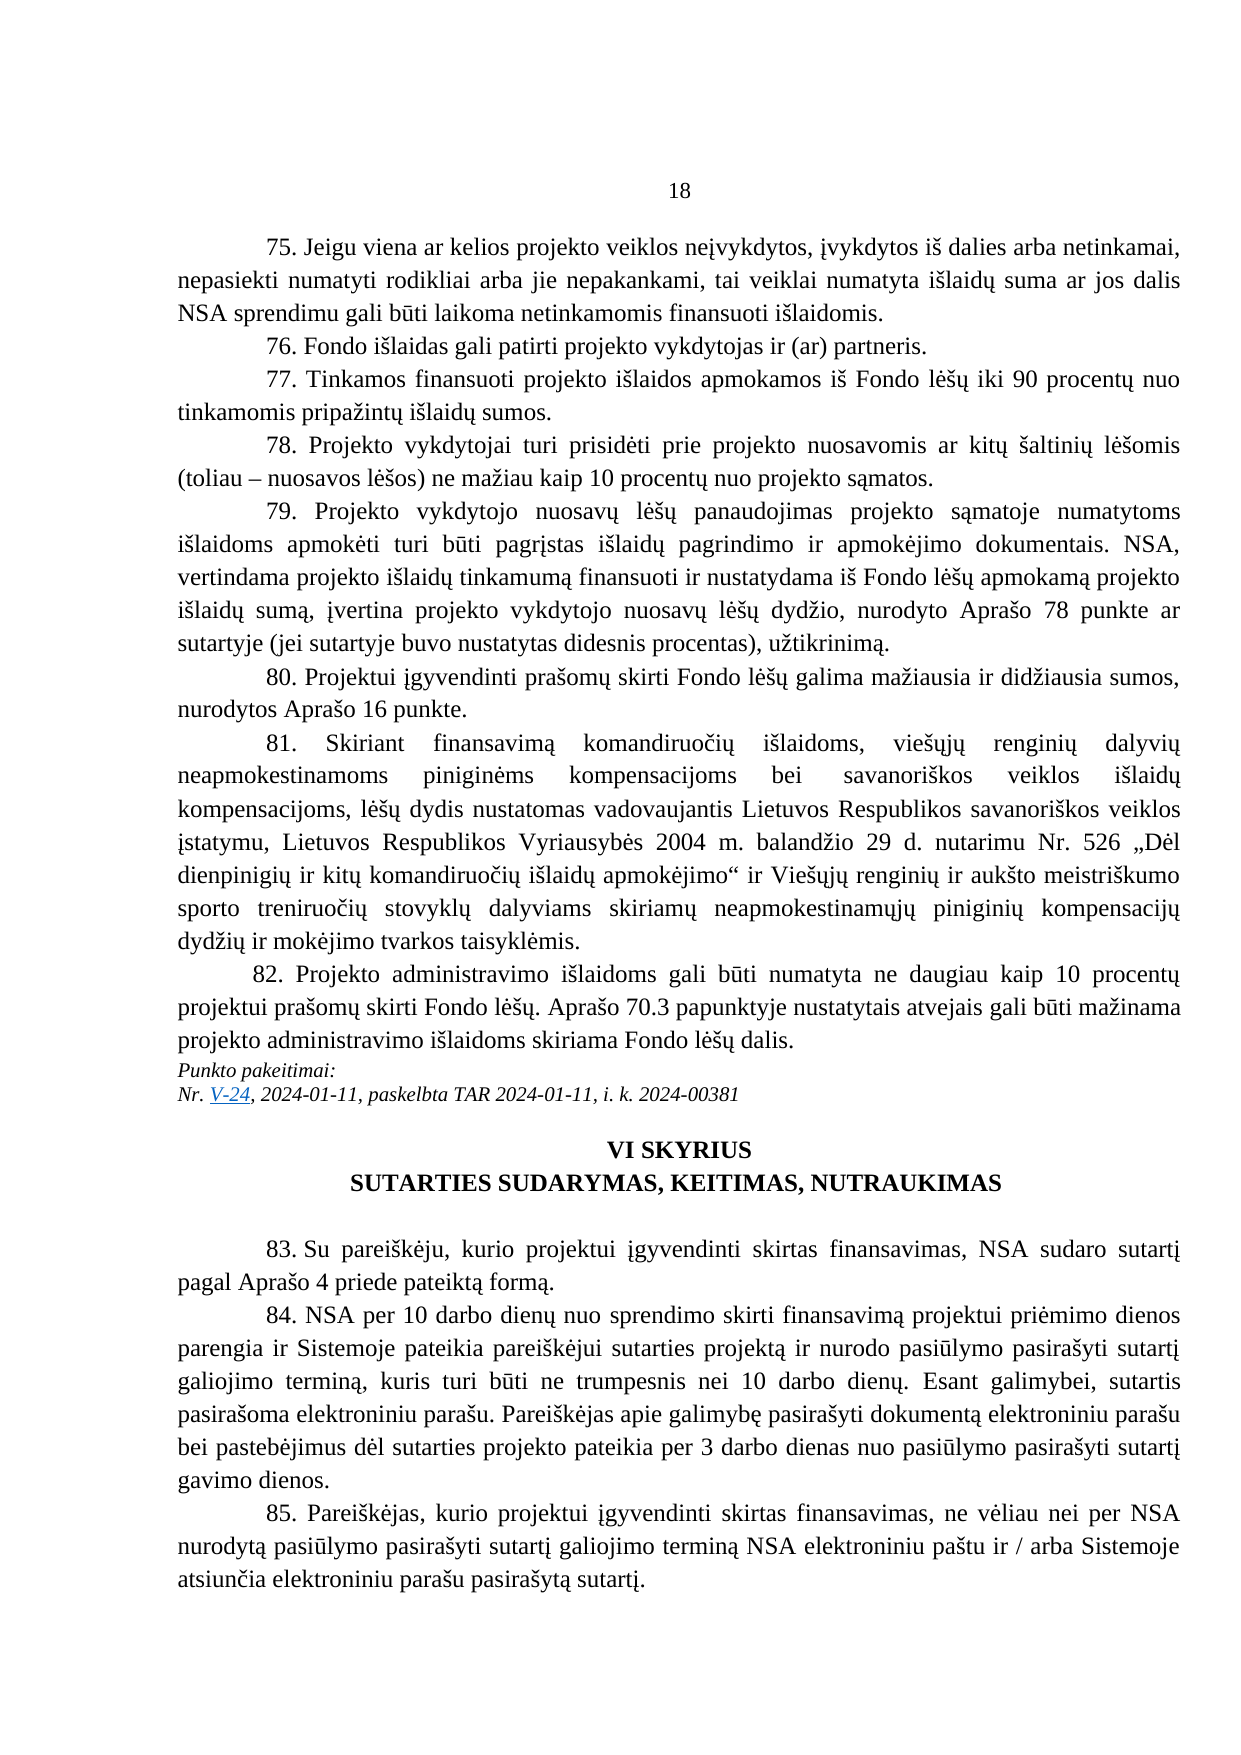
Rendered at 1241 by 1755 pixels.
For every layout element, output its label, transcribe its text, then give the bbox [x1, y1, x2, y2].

text 81. Skiriant finansavimą komandiruočių išlaidoms, viešųjų renginių dalyvių neapmokestinamoms piniginėms kompensacijoms bei savanoriškos veiklos išlaidų kompensacijoms, lėšų dydis nustatomas vadovaujantis Lietuvos Respublikos savanoriškos veiklos įstatymu, Lietuvos Respublikos Vyriausybės 2004 m. balandžio 29 d. nutarimu Nr. 526 „Dėl dienpinigių ir kitų komandiruočių išlaidų apmokėjimo“ ir Viešųjų renginių ir aukšto meistriškumo sporto treniruočių stovyklų dalyviams skiriamų neapmokestinamųjų piniginių kompensacijų dydžių ir mokėjimo tvarkos taisyklėmis. [177, 728, 1181, 954]
text 75. Jeigu viena ar kelios projekto veiklos neįvykdytos, įvykdytos iš dalies arba netinkamai, nepasiekti numatyti rodikliai arba jie nepakankami, tai veiklai numatyta išlaidų suma ar jos dalis NSA sprendimu gali būti laikoma netinkamomis finansuoti išlaidomis. [177, 232, 1181, 327]
text Nr. V-24, 2024-01-11, paskelbta TAR 2024-01-11, i. k. 2024-00381 [177, 1082, 1181, 1106]
text 78. Projekto vykdytojai turi prisidėti prie projekto nuosavomis ar kitų šaltinių lėšomis (toliau – nuosavos lėšos) ne mažiau kaip 10 procentų nuo projekto sąmatos. [177, 430, 1181, 492]
text VI SKYRIUS [177, 1135, 1181, 1163]
text 77. Tinkamos finansuoti projekto išlaidos apmokamos iš Fondo lėšų iki 90 procentų nuo tinkamomis pripažintų išlaidų sumos. [177, 364, 1181, 426]
text 82. Projekto administravimo išlaidoms gali būti numatyta ne daugiau kaip 10 procentų projektui prašomų skirti Fondo lėšų. Aprašo 70.3 papunktyje nustatytais atvejais gali būti mažinama projekto administravimo išlaidoms skiriama Fondo lėšų dalis. [177, 959, 1181, 1053]
text 84. NSA per 10 darbo dienų nuo sprendimo skirti finansavimą projektui priėmimo dienos parengia ir Sistemoje pateikia pareiškėjui sutarties projektą ir nurodo pasiūlymo pasirašyti sutartį galiojimo terminą, kuris turi būti ne trumpesnis nei 10 darbo dienų. Esant galimybei, sutartis pasirašoma elektroniniu parašu. Pareiškėjas apie galimybę pasirašyti dokumentą elektroniniu parašu bei pastebėjimus dėl sutarties projekto pateikia per 3 darbo dienas nuo pasiūlymo pasirašyti sutartį gavimo dienos. [177, 1300, 1181, 1494]
text Punkto pakeitimai: [177, 1058, 1181, 1082]
text 76. Fondo išlaidas gali patirti projekto vykdytojas ir (ar) partneris. [177, 331, 1181, 360]
text 83. Su pareiškėju, kurio projektui įgyvendinti skirtas finansavimas, NSA sudaro sutartį pagal Aprašo 4 priede pateiktą formą. [177, 1234, 1181, 1296]
text 85. Pareiškėjas, kurio projektui įgyvendinti skirtas finansavimas, ne vėliau nei per NSA nurodytą pasiūlymo pasirašyti sutartį galiojimo terminą NSA elektroniniu paštu ir / arba Sistemoje atsiunčia elektroniniu parašu pasirašytą sutartį. [177, 1498, 1181, 1593]
text 79. Projekto vykdytojo nuosavų lėšų panaudojimas projekto sąmatoje numatytoms išlaidoms apmokėti turi būti pagrįstas išlaidų pagrindimo ir apmokėjimo dokumentais. NSA, vertindama projekto išlaidų tinkamumą finansuoti ir nustatydama iš Fondo lėšų apmokamą projekto išlaidų sumą, įvertina projekto vykdytojo nuosavų lėšų dydžio, nurodyto Aprašo 78 punkte ar sutartyje (jei sutartyje buvo nustatytas didesnis procentas), užtikrinimą. [177, 496, 1181, 657]
text SUTARTIES SUDARYMAS, KEITIMAS, NUTRAUKIMAS [177, 1168, 1181, 1196]
text 80. Projektui įgyvendinti prašomų skirti Fondo lėšų galima mažiausia ir didžiausia sumos, nurodytos Aprašo 16 punkte. [177, 662, 1181, 723]
